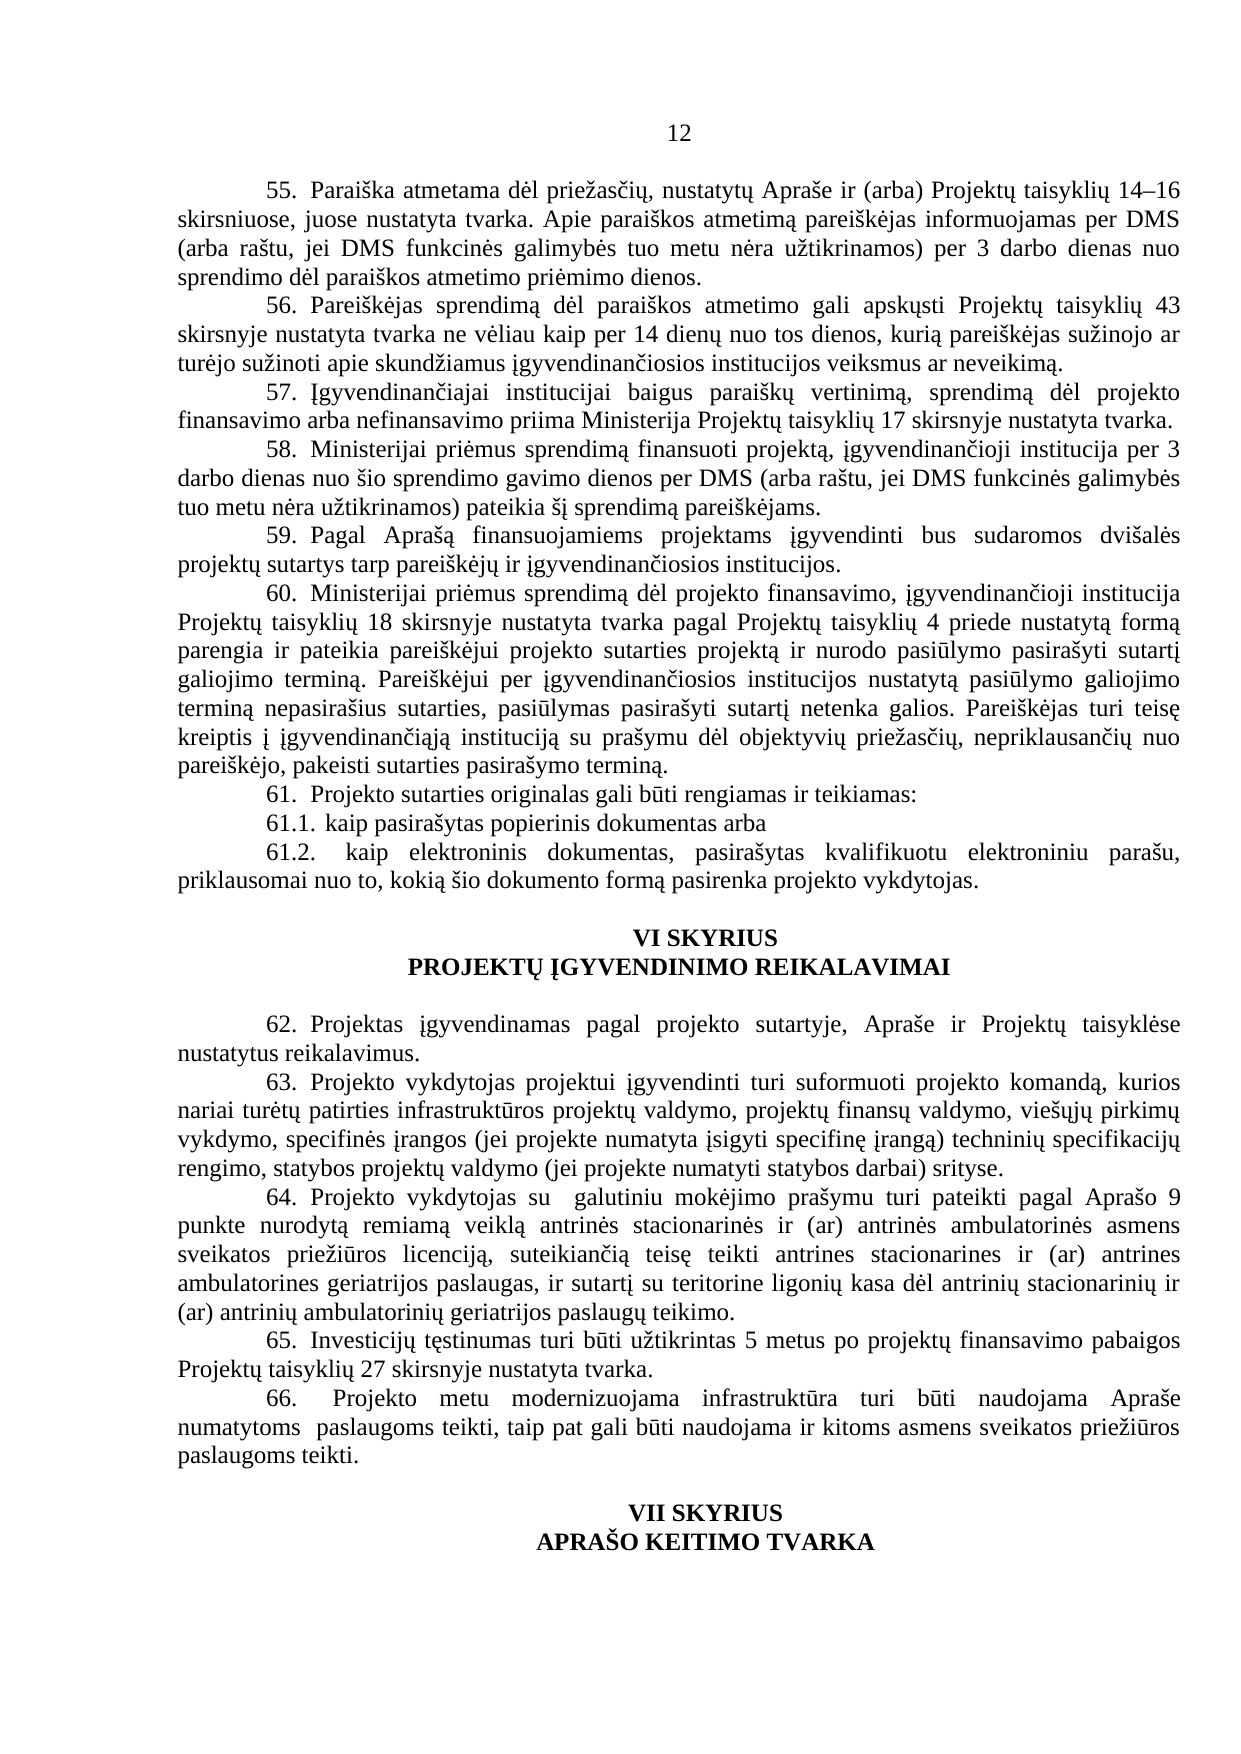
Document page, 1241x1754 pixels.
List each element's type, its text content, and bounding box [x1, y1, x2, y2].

text 64. Projekto vykdytojas su galutiniu mokėjimo prašymu turi pateikti pagal Aprašo 9 punkte nurodytą remiamą veiklą antrinės stacionarinės ir (ar) antrinės ambulatorinės asmens sveikatos priežiūros licenciją, suteikiančią teisę teikti antrines stacionarines ir (ar) antrines ambulatorines geriatrijos paslaugas, ir sutartį su teritorine ligonių kasa dėl antrinių stacionarinių ir (ar) antrinių ambulatorinių geriatrijos paslaugų teikimo. [177, 1182, 1181, 1326]
text 63. Projekto vykdytojas projektui įgyvendinti turi suformuoti projekto komandą, kurios nariai turėtų patirties infrastruktūros projektų valdymo, projektų finansų valdymo, viešųjų pirkimų vykdymo, specifinės įrangos (jei projekte numatyta įsigyti specifinę įrangą) techninių specifikacijų rengimo, statybos projektų valdymo (jei projekte numatyti statybos darbai) srityse. [177, 1067, 1181, 1182]
text 57. Įgyvendinančiajai institucijai baigus paraiškų vertinimą, sprendimą dėl projekto finansavimo arba nefinansavimo priima Ministerija Projektų taisyklių 17 skirsnyje nustatyta tvarka. [177, 377, 1181, 434]
text PROJEKTŲ ĮGYVENDINIMO REIKALAVIMAI [177, 952, 1181, 981]
text 65. Investicijų tęstinumas turi būti užtikrintas 5 metus po projektų finansavimo pabaigos Projektų taisyklių 27 skirsnyje nustatyta tvarka. [177, 1326, 1181, 1383]
text 56. Pareiškėjas sprendimą dėl paraiškos atmetimo gali apskųsti Projektų taisyklių 43 skirsnyje nustatyta tvarka ne vėliau kaip per 14 dienų nuo tos dienos, kurią pareiškėjas sužinojo ar turėjo sužinoti apie skundžiamus įgyvendinančiosios institucijos veiksmus ar neveikimą. [177, 291, 1181, 377]
text 61. Projekto sutarties originalas gali būti rengiamas ir teikiamas: [177, 779, 1181, 808]
text 61.1. kaip pasirašytas popierinis dokumentas arba [177, 808, 1181, 837]
text 59. Pagal Aprašą finansuojamiems projektams įgyvendinti bus sudaromos dvišalės projektų sutartys tarp pareiškėjų ir įgyvendinančiosios institucijos. [177, 521, 1181, 578]
text 66. Projekto metu modernizuojama infrastruktūra turi būti naudojama Apraše numatytoms paslaugoms teikti, taip pat gali būti naudojama ir kitoms asmens sveikatos priežiūros paslaugoms teikti. [177, 1383, 1181, 1469]
text 55. Paraiška atmetama dėl priežasčių, nustatytų Apraše ir (arba) Projektų taisyklių 14–16 skirsniuose, juose nustatyta tvarka. Apie paraiškos atmetimą pareiškėjas informuojamas per DMS (arba raštu, jei DMS funkcinės galimybės tuo metu nėra užtikrinamos) per 3 darbo dienas nuo sprendimo dėl paraiškos atmetimo priėmimo dienos. [177, 176, 1181, 291]
text VII SKYRIUS [229, 1498, 1181, 1527]
text 58. Ministerijai priėmus sprendimą finansuoti projektą, įgyvendinančioji institucija per 3 darbo dienas nuo šio sprendimo gavimo dienos per DMS (arba raštu, jei DMS funkcinės galimybės tuo metu nėra užtikrinamos) pateikia šį sprendimą pareiškėjams. [177, 434, 1181, 521]
text 61.2. kaip elektroninis dokumentas, pasirašytas kvalifikuotu elektroniniu parašu, priklausomai nuo to, kokią šio dokumento formą pasirenka projekto vykdytojas. [177, 837, 1181, 894]
text 60. Ministerijai priėmus sprendimą dėl projekto finansavimo, įgyvendinančioji institucija Projektų taisyklių 18 skirsnyje nustatyta tvarka pagal Projektų taisyklių 4 priede nustatytą formą parengia ir pateikia pareiškėjui projekto sutarties projektą ir nurodo pasiūlymo pasirašyti sutartį galiojimo terminą. Pareiškėjui per įgyvendinančiosios institucijos nustatytą pasiūlymo galiojimo terminą nepasirašius sutarties, pasiūlymas pasirašyti sutartį netenka galios. Pareiškėjas turi teisę kreiptis į įgyvendinančiąją instituciją su prašymu dėl objektyvių priežasčių, nepriklausančių nuo pareiškėjo, pakeisti sutarties pasirašymo terminą. [177, 578, 1181, 779]
text 62. Projektas įgyvendinamas pagal projekto sutartyje, Apraše ir Projektų taisyklėse nustatytus reikalavimus. [177, 1009, 1181, 1067]
text VI SKYRIUS [229, 923, 1181, 952]
text APRAŠO KEITIMO TVARKA [229, 1527, 1181, 1556]
